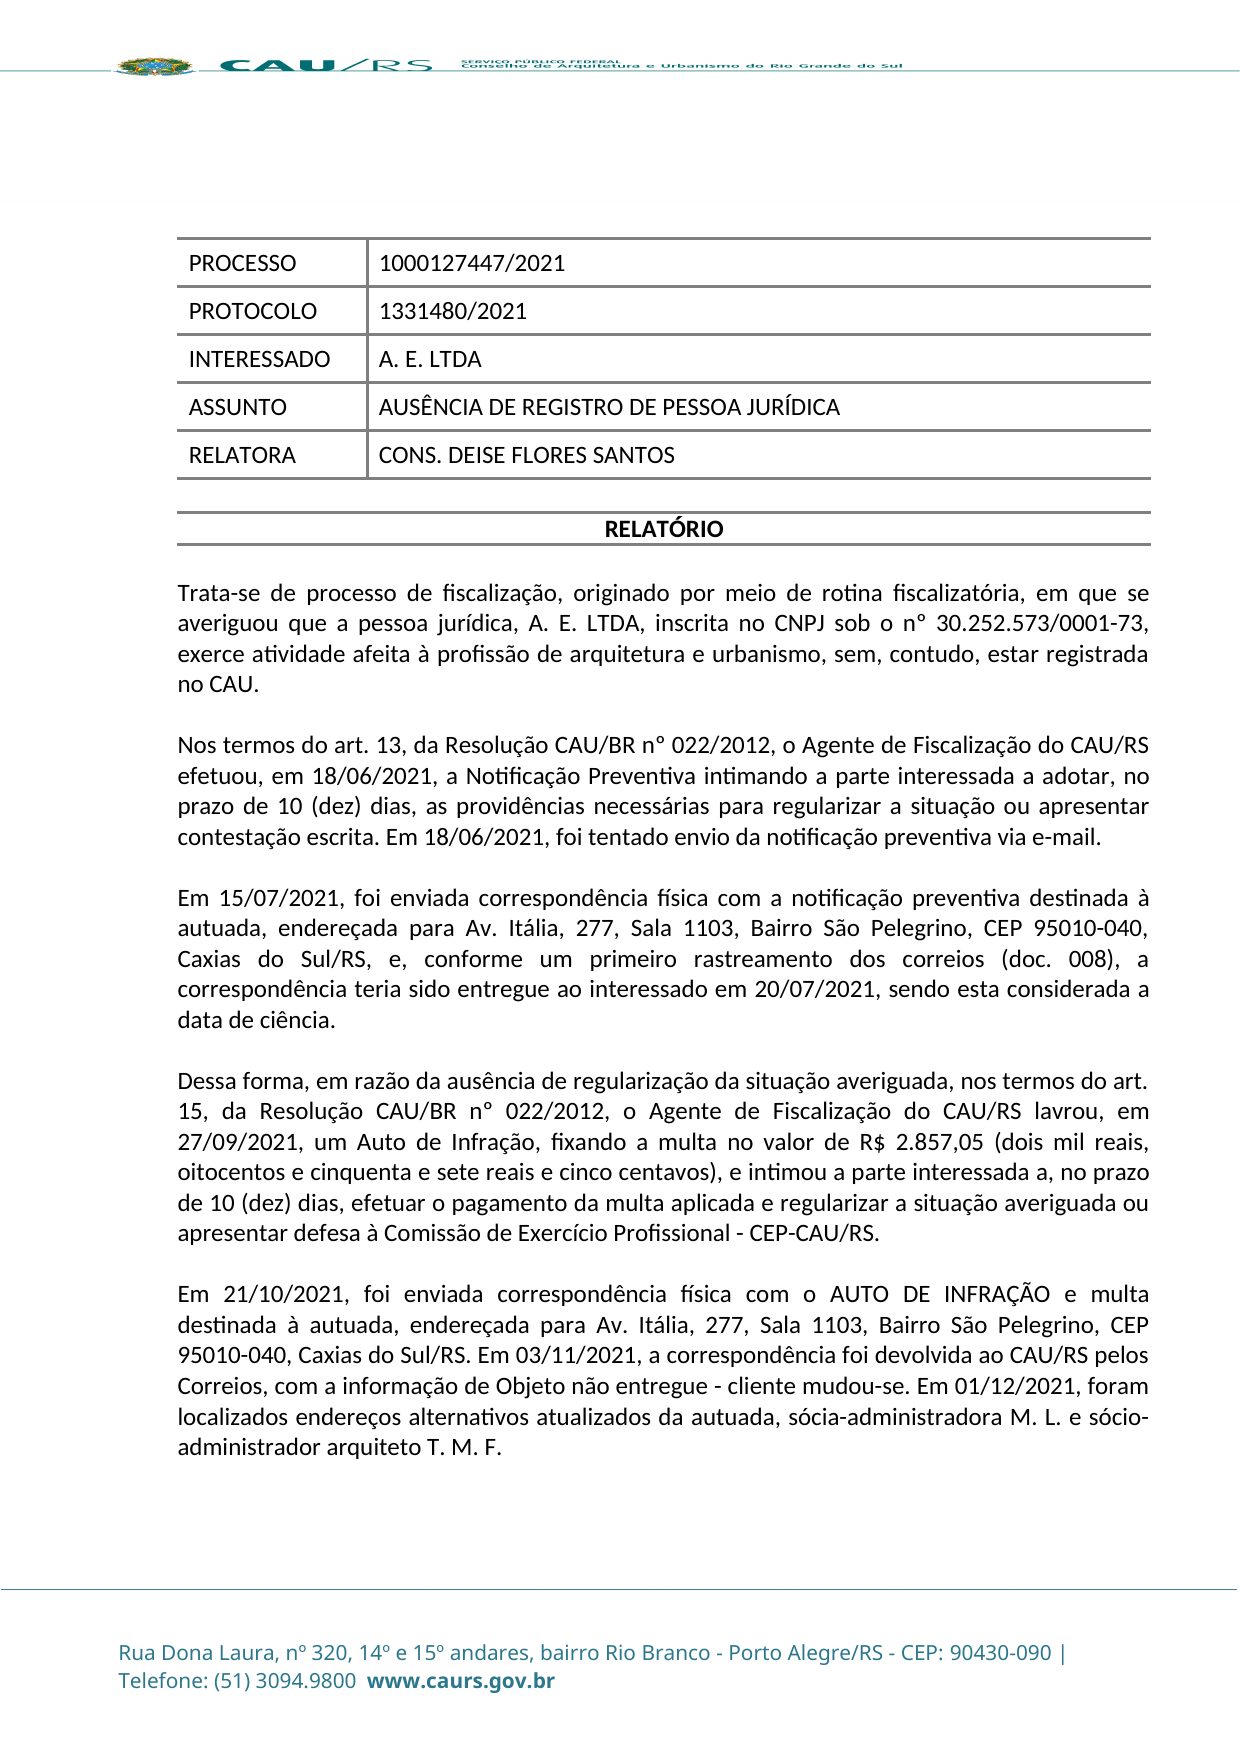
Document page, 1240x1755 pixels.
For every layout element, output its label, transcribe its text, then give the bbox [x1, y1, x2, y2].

table_cell A. E. LTDA [369, 336, 1151, 381]
text Em 21/10/2021, foi enviada correspondência física com o AUTO DE INFRAÇÃO e multa destinada à autuada, endereçada para Av. Itália, 277, Sala 1103, Bairro São Pelegrino, CEP 95010-040, Caxias do Sul/RS. Em 03/11/2021, a correspondência foi devolvida ao CAU/RS pelos Correios, com a informação de Objeto não entregue - cliente mudou-se. Em 01/12/2021, foram localizados endereços alternativos atualizados da autuada, sócia-administradora M. L. e sócio-administrador arquiteto T. M. F. [177, 1279, 1151, 1462]
table_cell ASSUNTO [177, 384, 366, 429]
text Dessa forma, em razão da ausência de regularização da situação averiguada, nos termos do art. 15, da Resolução CAU/BR nº 022/2012, o Agente de Fiscalização do CAU/RS lavrou, em 27/09/2021, um Auto de Infração, fixando a multa no valor de R$ 2.857,05 (dois mil reais, oitocentos e cinquenta e sete reais e cinco centavos), e intimou a parte interessada a, no prazo de 10 (dez) dias, efetuar o pagamento da multa aplicada e regularizar a situação averiguada ou apresentar defesa à Comissão de Exercício Profissional - CEP-CAU/RS. [177, 1065, 1151, 1248]
text Nos termos do art. 13, da Resolução CAU/BR nº 022/2012, o Agente de Fiscalização do CAU/RS efetuou, em 18/06/2021, a Notificação Preventiva intimando a parte interessada a adotar, no prazo de 10 (dez) dias, as providências necessárias para regularizar a situação ou apresentar contestação escrita. Em 18/06/2021, foi tentado envio da notificação preventiva via e-mail. [177, 729, 1151, 851]
table_header 1000127447/2021 [369, 240, 1151, 285]
text Trata-se de processo de fiscalização, originado por meio de rotina fiscalizatória, em que se averiguou que a pessoa jurídica, A. E. LTDA, inscrita no CNPJ sob o nº 30.252.573/0001-73, exerce atividade afeita à profissão de arquitetura e urbanismo, sem, contudo, estar registrada no CAU. [177, 577, 1151, 699]
table_cell INTERESSADO [177, 336, 366, 381]
table_cell RELATORA [177, 432, 366, 477]
table_header RELATÓRIO [177, 514, 1151, 543]
table_cell CONS. DEISE FLORES SANTOS [369, 432, 1151, 477]
table_header PROCESSO [177, 240, 366, 285]
table_cell 1331480/2021 [369, 288, 1151, 333]
table_cell PROTOCOLO [177, 288, 366, 333]
table_cell AUSÊNCIA DE REGISTRO DE PESSOA JURÍDICA [369, 384, 1151, 429]
text Em 15/07/2021, foi enviada correspondência física com a notificação preventiva destinada à autuada, endereçada para Av. Itália, 277, Sala 1103, Bairro São Pelegrino, CEP 95010-040, Caxias do Sul/RS, e, conforme um primeiro rastreamento dos correios (doc. 008), a correspondência teria sido entregue ao interessado em 20/07/2021, sendo esta considerada a data de ciência. [177, 882, 1151, 1034]
